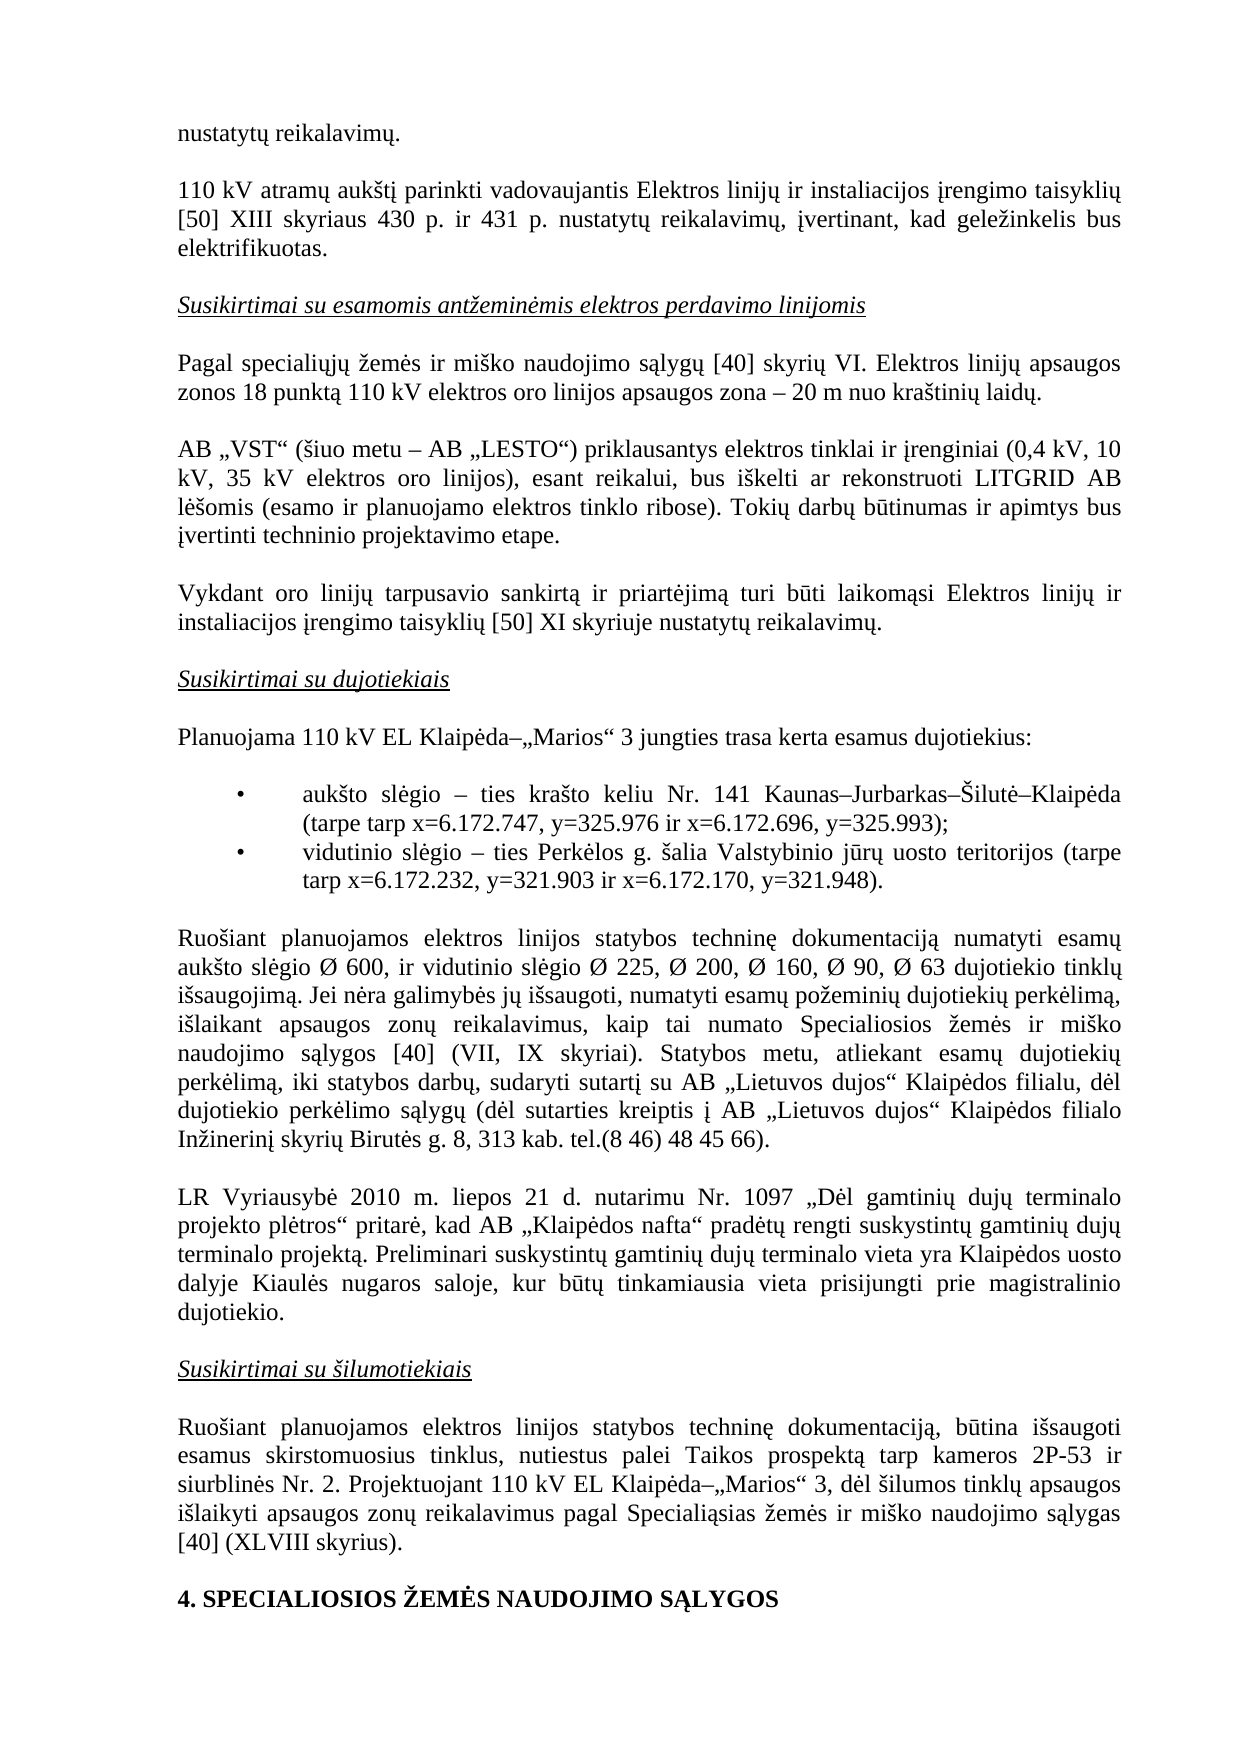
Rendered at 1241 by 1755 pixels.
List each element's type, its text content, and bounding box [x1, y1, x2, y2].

text Vykdant oro linijų tarpusavio sankirtą ir priartėjimą turi būti laikomąsi Elektros linijų ir instaliacijos įrengimo taisyklių [50] XI skyriuje nustatytų reikalavimų. [177, 578, 1122, 636]
text Planuojama 110 kV EL Klaipėda–„Marios“ 3 jungties trasa kerta esamus dujotiekius: [177, 722, 1122, 751]
text Susikirtimai su šilumotiekiais [177, 1354, 1122, 1383]
text • aukšto slėgio – ties krašto keliu Nr. 141 Kaunas–Jurbarkas–Šilutė–Klaipėda (tarpe tarp x=6.172.747, y=325.976 ir x=6.172.696, y=325.993); [236, 779, 1122, 837]
text AB „VST“ (šiuo metu – AB „LESTO“) priklausantys elektros tinklai ir įrenginiai (0,4 kV, 10 kV, 35 kV elektros oro linijos), esant reikalui, bus iškelti ar rekonstruoti LITGRID AB lėšomis (esamo ir planuojamo elektros tinklo ribose). Tokių darbų būtinumas ir apimtys bus įvertinti techninio projektavimo etape. [177, 434, 1122, 549]
text Ruošiant planuojamos elektros linijos statybos techninę dokumentaciją numatyti esamų aukšto slėgio Øskersmuo 600, ir vidutinio slėgio Øskersmuo 225, Øskersmuo 200, Øskersmuo 160, Øskersmuo 90, Øskersmuo 63 dujotiekio tinklų išsaugojimą. Jei nėra galimybės jų išsaugoti, numatyti esamų požeminių dujotiekių perkėlimą, išlaikant apsaugos zonų reikalavimus, kaip tai numato Specialiosios žemės ir miško naudojimo sąlygos [40] (VII, IX skyriai). Statybos metu, atliekant esamų dujotiekių perkėlimą, iki statybos darbų, sudaryti sutartį su AB „Lietuvos dujos“ Klaipėdos filialu, dėl dujotiekio perkėlimo sąlygų (dėl sutarties kreiptis į AB „Lietuvos dujos“ Klaipėdos filialo Inžinerinį skyrių Birutės g. 8, 313 kab. tel.(8 46) 48 45 66). [177, 923, 1122, 1153]
text nustatytų reikalavimų. [177, 118, 1122, 147]
text 110 kV atramų aukštį parinkti vadovaujantis Elektros linijų ir instaliacijos įrengimo taisyklių [50] XIII skyriaus 430 p. ir 431 p. nustatytų reikalavimų, įvertinant, kad geležinkelis bus elektrifikuotas. [177, 176, 1122, 262]
text Susikirtimai su dujotiekiais [177, 664, 1122, 693]
text Ruošiant planuojamos elektros linijos statybos techninę dokumentaciją, būtina išsaugoti esamus skirstomuosius tinklus, nutiestus palei Taikos prospektą tarp kameros 2P-53 ir siurblinės Nr. 2. Projektuojant 110 kV EL Klaipėda–„Marios“ 3, dėl šilumos tinklų apsaugos išlaikyti apsaugos zonų reikalavimus pagal Specialiąsias žemės ir miško naudojimo sąlygas [40] (XLVIII skyrius). [177, 1412, 1122, 1556]
text LR Vyriausybė 2010 m. liepos 21 d. nutarimu Nr. 1097 „Dėl gamtinių dujų terminalo projekto plėtros“ pritarė, kad AB „Klaipėdos nafta“ pradėtų rengti suskystintų gamtinių dujų terminalo projektą. Preliminari suskystintų gamtinių dujų terminalo vieta yra Klaipėdos uosto dalyje Kiaulės nugaros saloje, kur būtų tinkamiausia vieta prisijungti prie magistralinio dujotiekio. [177, 1182, 1122, 1326]
text Pagal specialiųjų žemės ir miško naudojimo sąlygų [40] skyrių VI. Elektros linijų apsaugos zonos 18 punktą 110 kV elektros oro linijos apsaugos zona – 20 m nuo kraštinių laidų. [177, 348, 1122, 406]
text • vidutinio slėgio – ties Perkėlos g. šalia Valstybinio jūrų uosto teritorijos (tarpe tarp x=6.172.232, y=321.903 ir x=6.172.170, y=321.948). [236, 837, 1122, 894]
text 4. SPECIALIOSIOS ŽEMĖS NAUDOJIMO SĄLYGOS [177, 1584, 1122, 1613]
text Susikirtimai su esamomis antžeminėmis elektros perdavimo linijomis [177, 291, 1122, 319]
